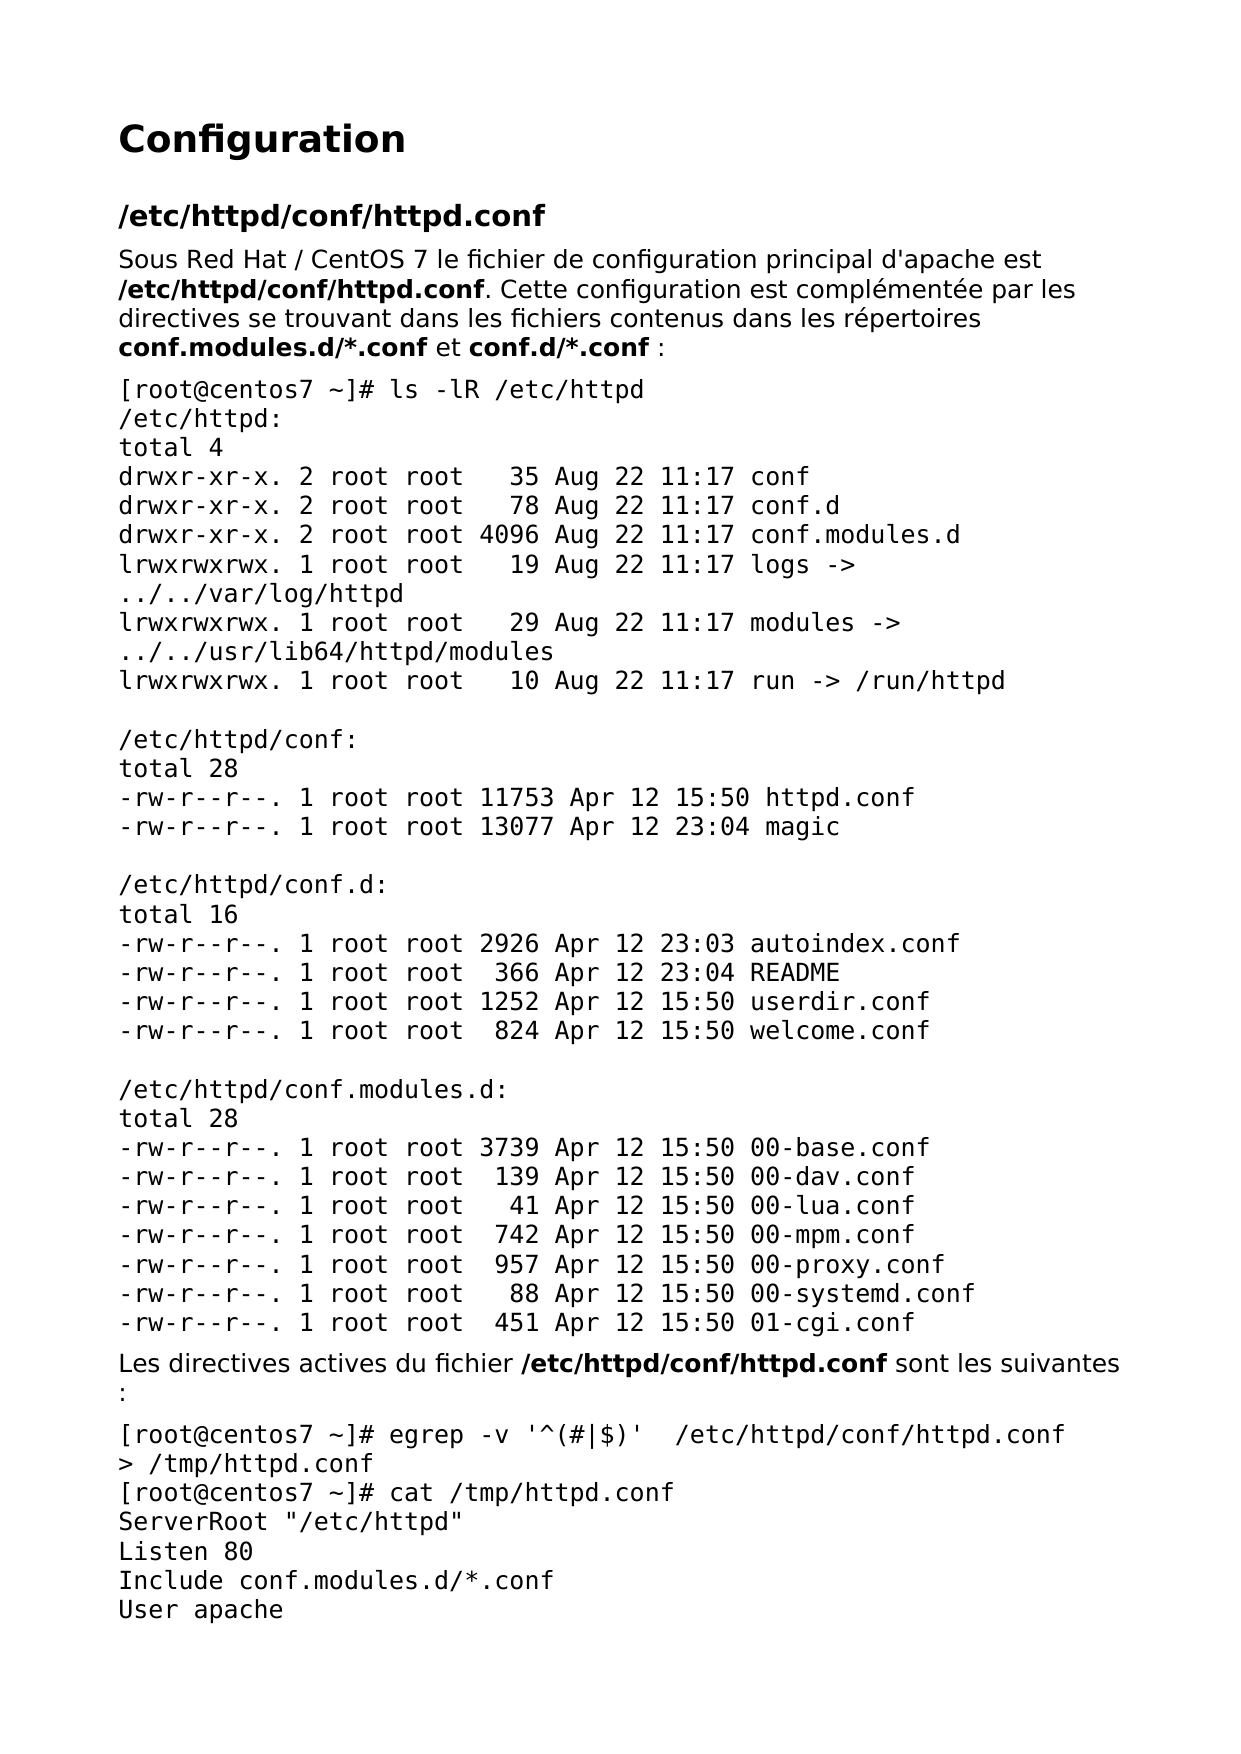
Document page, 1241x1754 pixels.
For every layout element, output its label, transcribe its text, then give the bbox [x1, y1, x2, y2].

text [root@centos7 ~]# ls -lR /etc/httpd /etc/httpd: total 4 drwxr-xr-x. 2 root root 35 Aug 22 11:17 conf drwxr-xr-x. 2 root root 78 Aug 22 11:17 conf.d drwxr-xr-x. 2 root root 4096 Aug 22 11:17 conf.modules.d lrwxrwxrwx. 1 root root 19 Aug 22 11:17 logs -> ../../var/log/httpd lrwxrwxrwx. 1 root root 29 Aug 22 11:17 modules -> ../../usr/lib64/httpd/modules lrwxrwxrwx. 1 root root 10 Aug 22 11:17 run -> /run/httpd /etc/httpd/conf: total 28 -rw-r--r--. 1 root root 11753 Apr 12 15:50 httpd.conf -rw-r--r--. 1 root root 13077 Apr 12 23:04 magic /etc/httpd/conf.d: total 16 -rw-r--r--. 1 root root 2926 Apr 12 23:03 autoindex.conf -rw-r--r--. 1 root root 366 Apr 12 23:04 README -rw-r--r--. 1 root root 1252 Apr 12 15:50 userdir.conf -rw-r--r--. 1 root root 824 Apr 12 15:50 welcome.conf /etc/httpd/conf.modules.d: total 28 -rw-r--r--. 1 root root 3739 Apr 12 15:50 00-base.conf -rw-r--r--. 1 root root 139 Apr 12 15:50 00-dav.conf -rw-r--r--. 1 root root 41 Apr 12 15:50 00-lua.conf -rw-r--r--. 1 root root 742 Apr 12 15:50 00-mpm.conf -rw-r--r--. 1 root root 957 Apr 12 15:50 00-proxy.conf -rw-r--r--. 1 root root 88 Apr 12 15:50 00-systemd.conf -rw-r--r--. 1 root root 451 Apr 12 15:50 01-cgi.conf [118, 375, 1122, 1337]
text Les directives actives du fichier /etc/httpd/conf/httpd.conf sont les suivantes : [118, 1349, 1122, 1407]
subtitle Configuration [118, 118, 1122, 162]
text Sous Red Hat / CentOS 7 le fichier de configuration principal d'apache est /etc/httpd/conf/httpd.conf. Cette configuration est complémentée par les directives se trouvant dans les fichiers contenus dans les répertoires conf.modules.d/*.conf et conf.d/*.conf : [118, 246, 1122, 362]
subtitle /etc/httpd/conf/httpd.conf [118, 199, 1122, 233]
text [root@centos7 ~]# egrep -v '^(#|$)' /etc/httpd/conf/httpd.conf > /tmp/httpd.conf [root@centos7 ~]# cat /tmp/httpd.conf ServerRoot "/etc/httpd" Listen 80 Include conf.modules.d/*.conf User apache [118, 1420, 1122, 1624]
